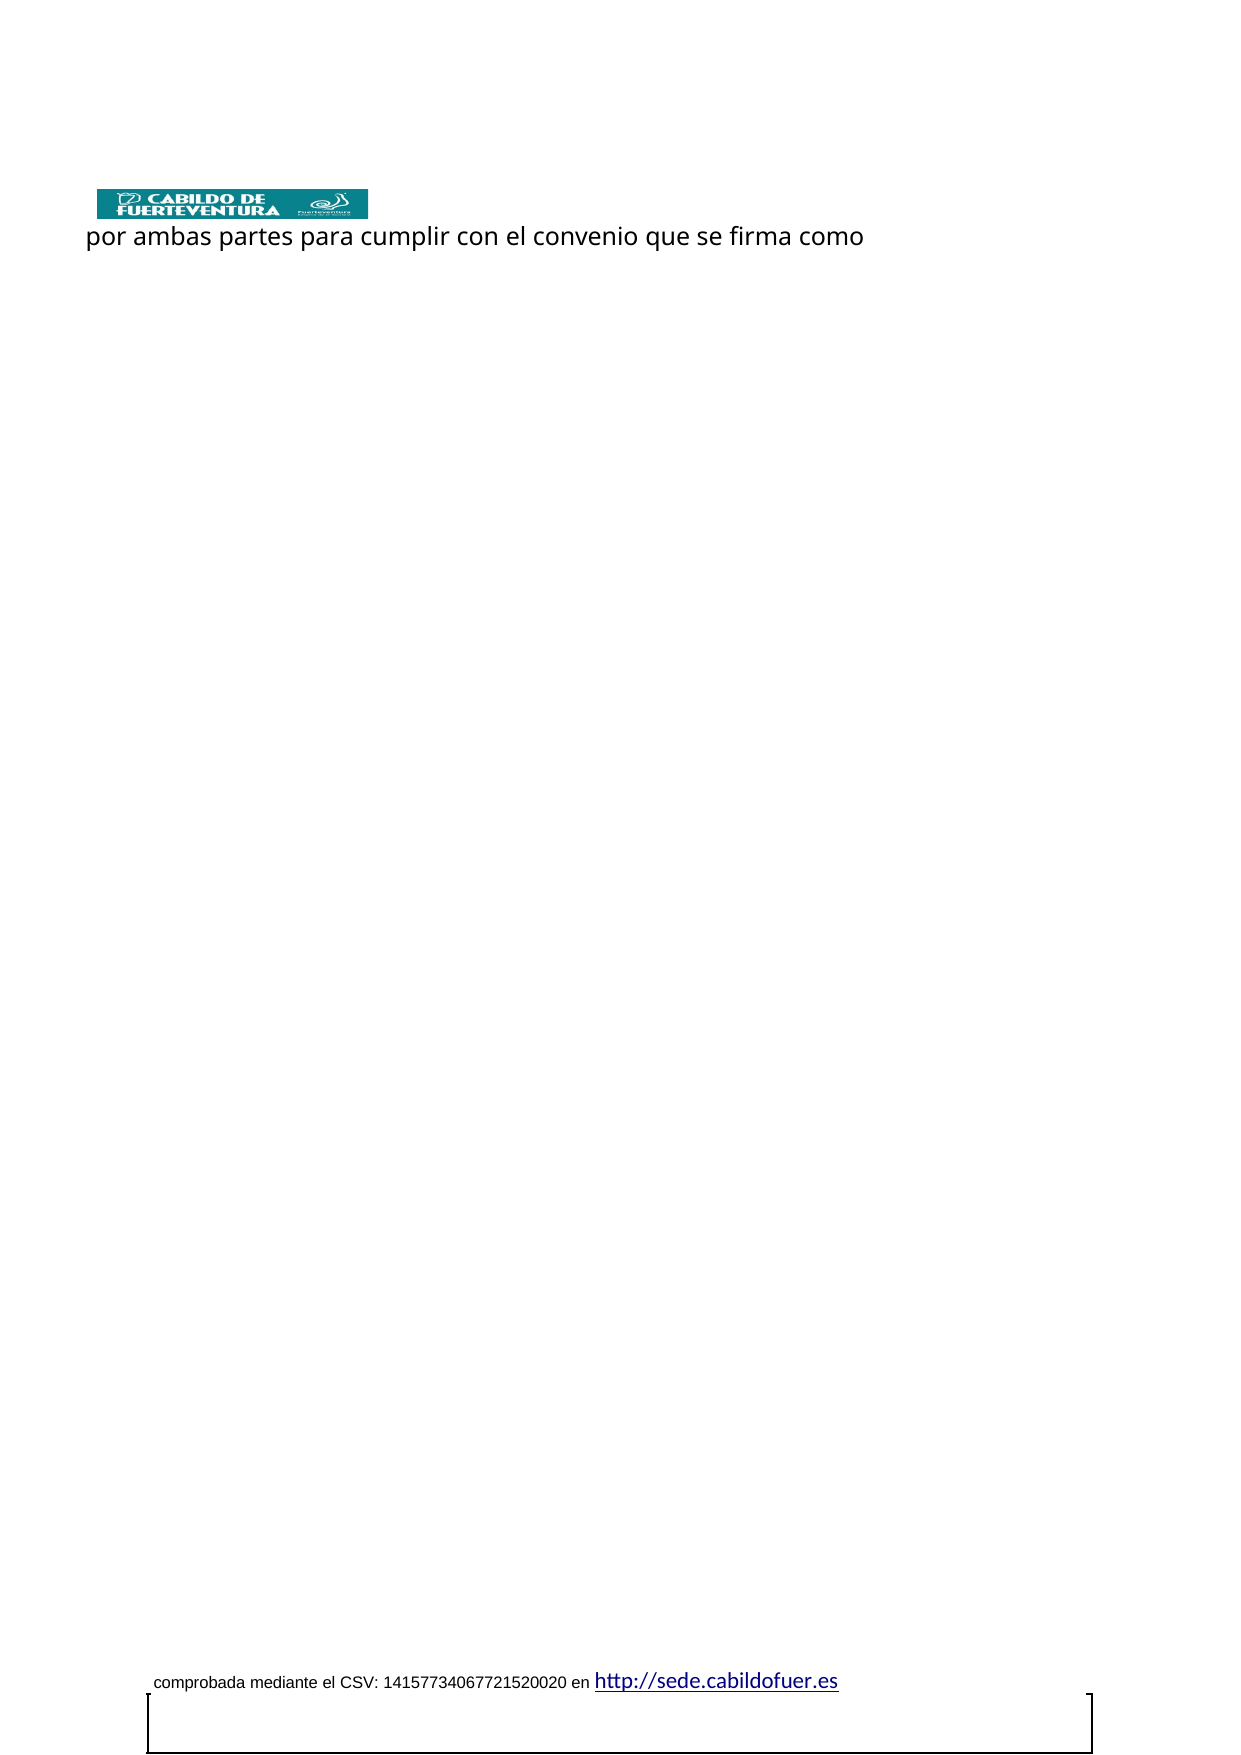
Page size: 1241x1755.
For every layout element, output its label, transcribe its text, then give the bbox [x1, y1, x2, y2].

text por ambas partes para cumplir con el convenio que se firma como [85, 219, 1093, 253]
picture [97, 189, 369, 219]
